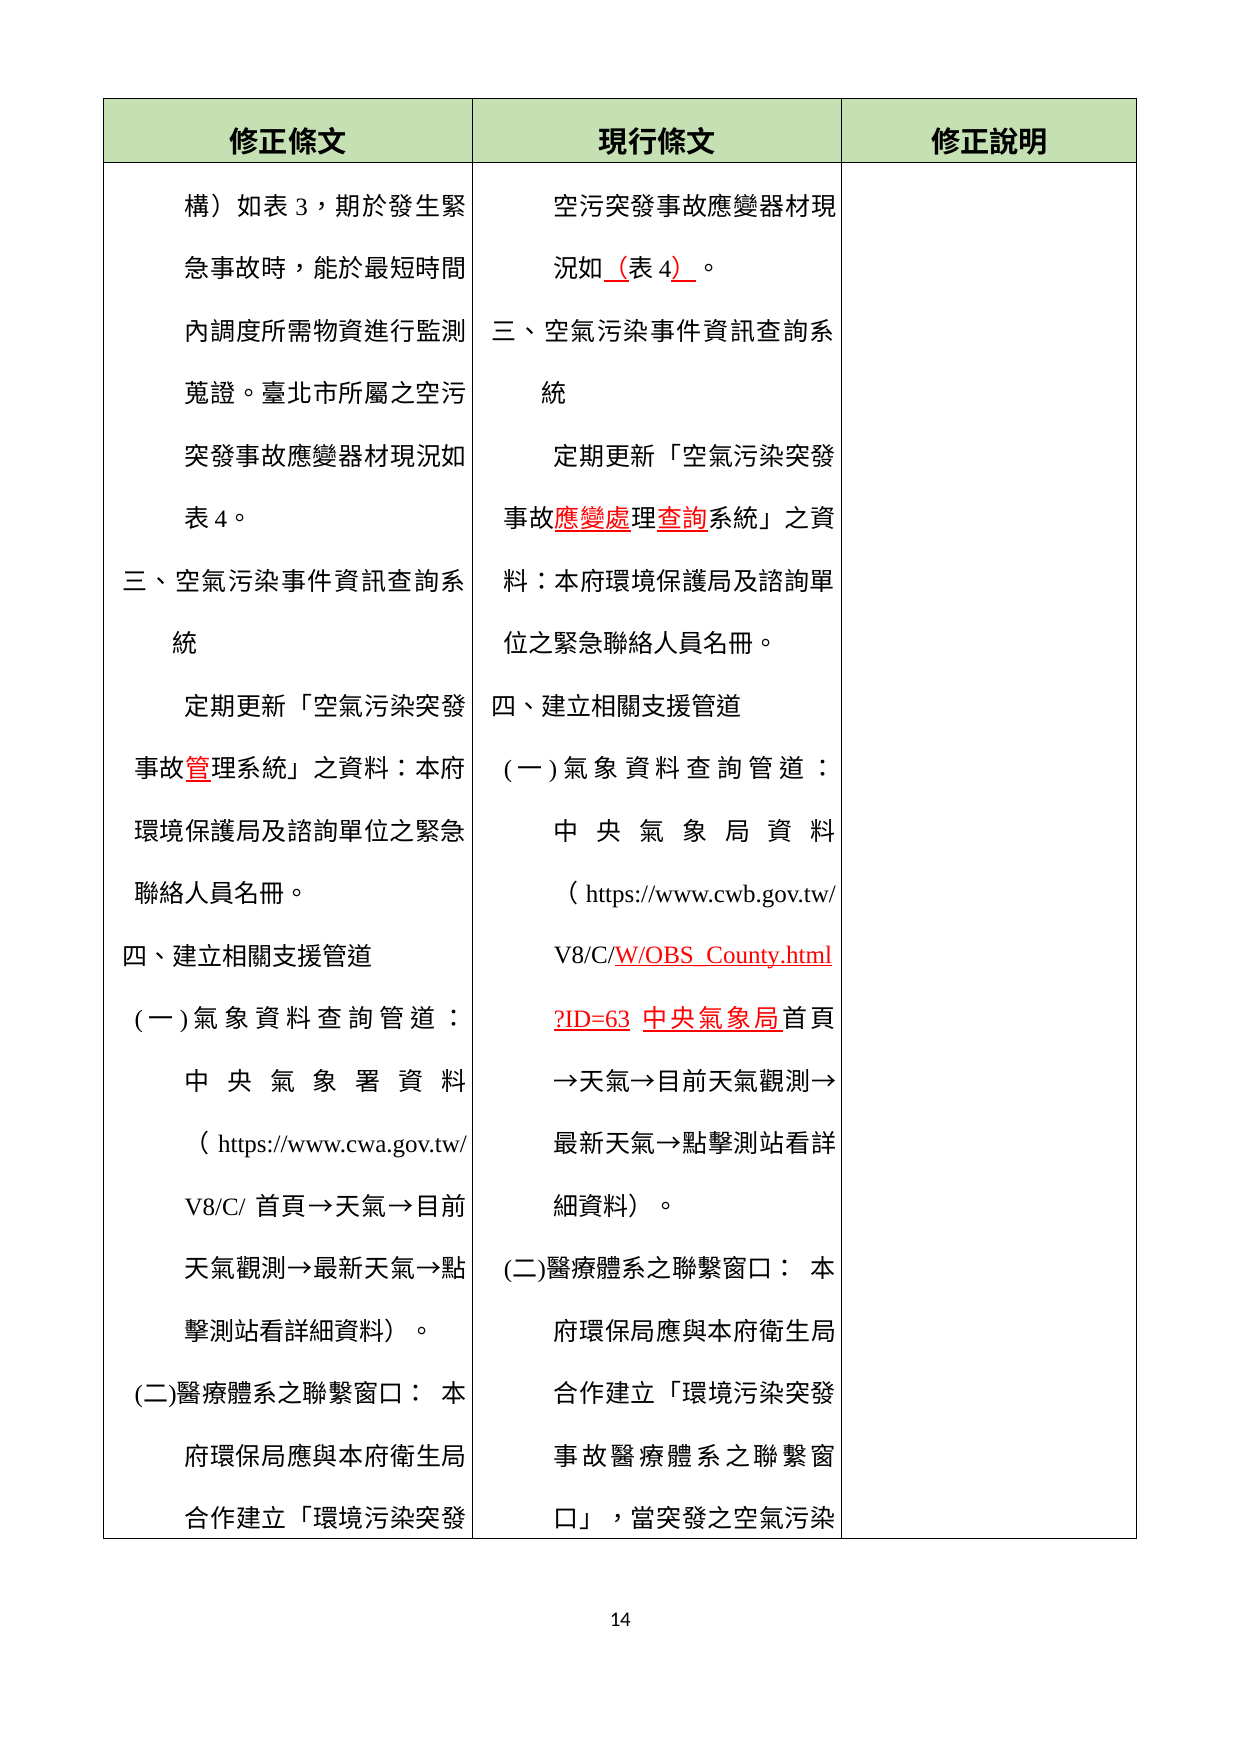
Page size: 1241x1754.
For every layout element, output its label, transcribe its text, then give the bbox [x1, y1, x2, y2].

table_cell [842, 163, 1136, 1538]
table_cell 空污突發事故應變器材現況如（表4）。 三、空氣污染事件資訊查詢系統 定期更新「空氣污染突發事故應變處理查詢系統」之資料：本府環境保護局及諮詢單位之緊急聯絡人員名冊。 四、建立相關支援管道 (一)氣象資料查詢管道： 中央氣象局資料（https://www.cwb.gov.tw/V8/C/W/OBS_County.html?ID=63 中央氣象局首頁→天氣→目前天氣觀測→最新天氣→點擊測站看詳細資料）。 (二)醫療體系之聯繫窗口： 本府環保局應與本府衛生局合作建立「環境污染突發事故醫療體系之聯繫窗口」，當突發之空氣污染 [473, 163, 841, 1538]
table_header 修正條文 [104, 99, 472, 162]
table_cell 構）如表3，期於發生緊急事故時，能於最短時間內調度所需物資進行監測蒐證。臺北市所屬之空污突發事故應變器材現況如表4。 三、空氣污染事件資訊查詢系統 定期更新「空氣污染突發事故管理系統」之資料：本府環境保護局及諮詢單位之緊急聯絡人員名冊。 四、建立相關支援管道 (一)氣象資料查詢管道： 中央氣象署資料（https://www.cwa.gov.tw/V8/C/ 首頁→天氣→目前天氣觀測→最新天氣→點擊測站看詳細資料）。 (二)醫療體系之聯繫窗口： 本府環保局應與本府衛生局合作建立「環境污染突發 [104, 163, 472, 1538]
table_header 現行條文 [473, 99, 841, 162]
table_header 修正說明 [842, 99, 1136, 162]
